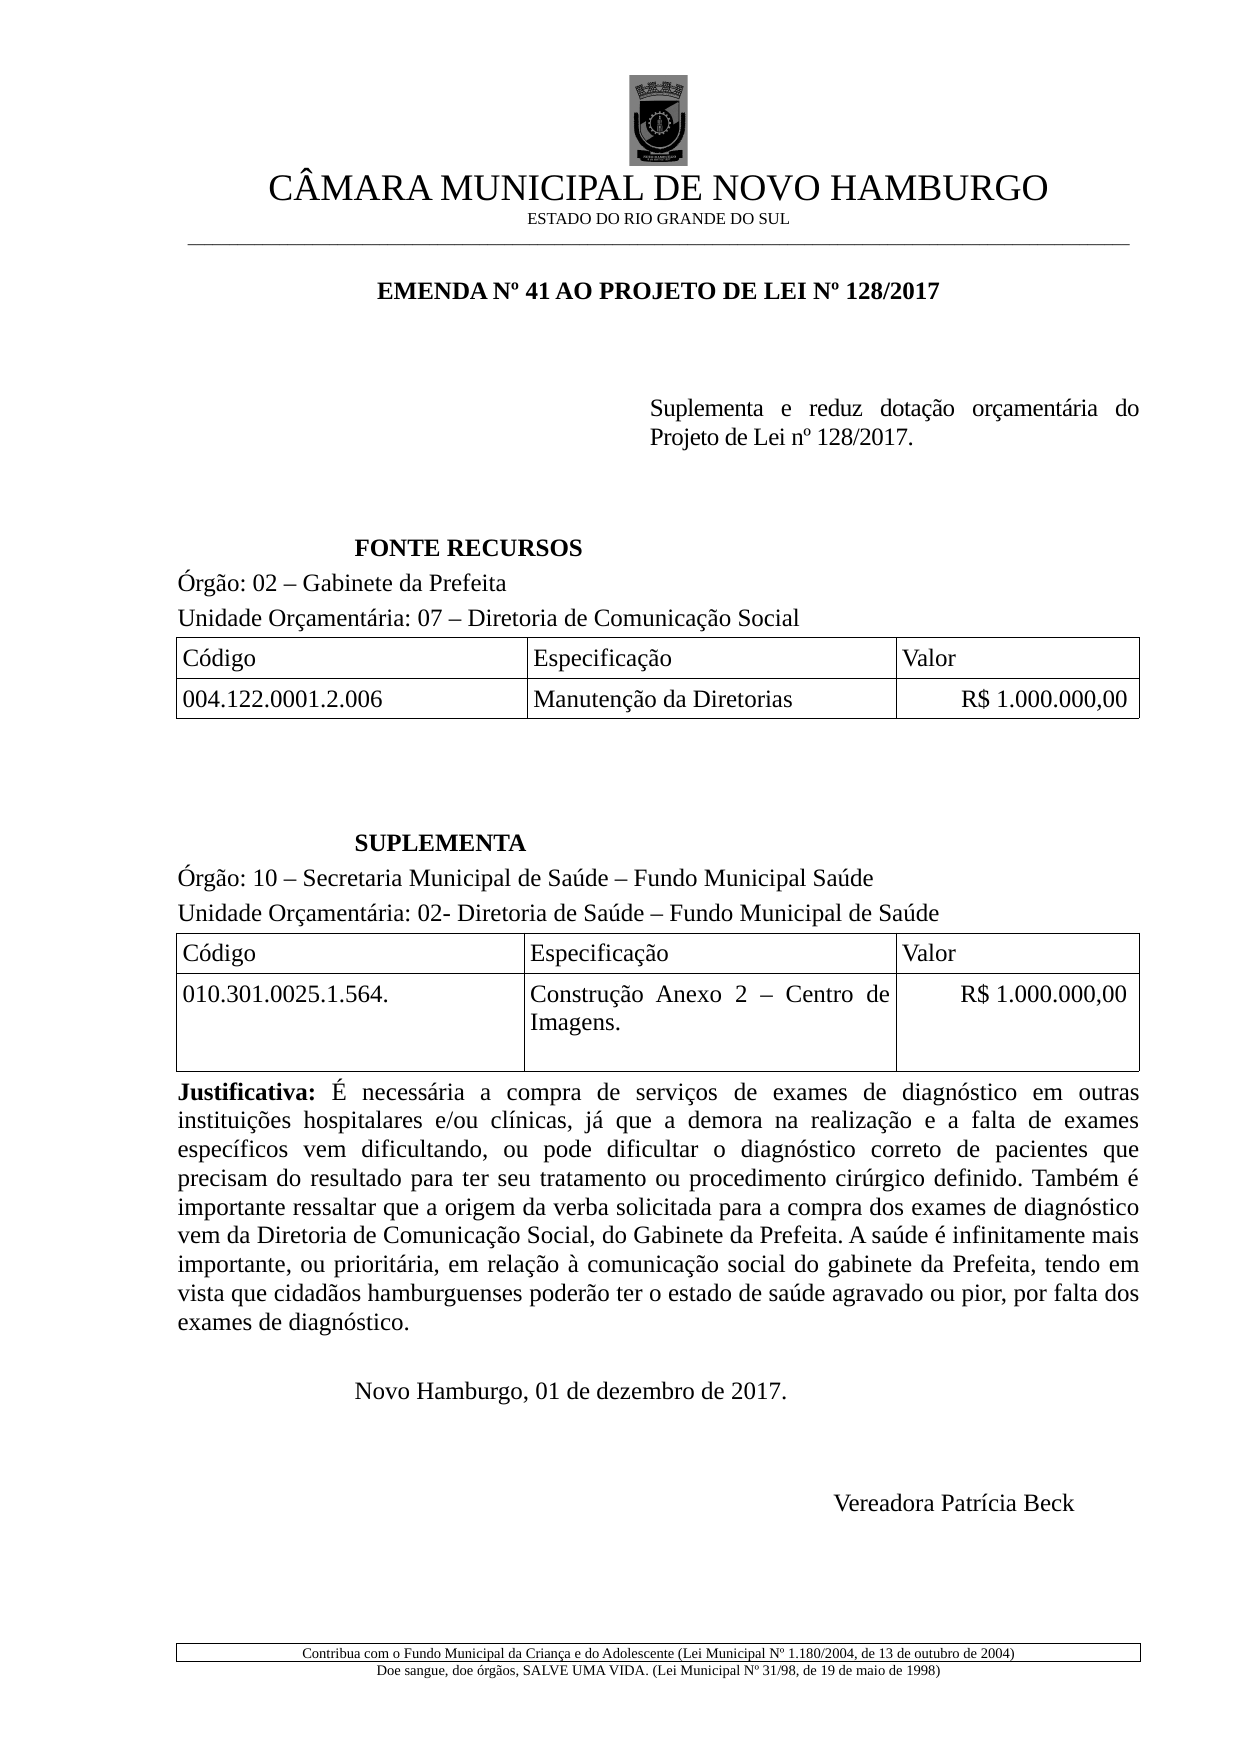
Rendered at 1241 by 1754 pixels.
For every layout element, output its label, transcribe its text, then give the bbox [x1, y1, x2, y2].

text FONTE RECURSOS [177, 533, 1140, 562]
table_header Valor [897, 638, 1139, 678]
text Vereadora Patrícia Beck [768, 1488, 1140, 1516]
text Novo Hamburgo, 01 de dezembro de 2017. [177, 1376, 1140, 1405]
table_header Valor [897, 934, 1139, 973]
table_header Especificação [528, 638, 896, 678]
text Suplementa e reduz dotação orçamentária do Projeto de Lei nº 128/2017. [649, 393, 1140, 451]
table_cell 004.122.0001.2.006 [177, 679, 527, 718]
text SUPLEMENTA [177, 828, 1140, 857]
table_header Código [177, 934, 524, 973]
text Unidade Orçamentária: 02- Diretoria de Saúde – Fundo Municipal de Saúde [177, 898, 1140, 926]
text Justificativa: É necessária a compra de serviços de exames de diagnóstico em outras instituições hospitalares e/ou clínicas, já que a demora na realização e a falta de exames específicos vem dificultando, ou pode dificultar o diagnóstico correto de pacientes que precisam do resultado para ter seu tratamento ou procedimento cirúrgico definido. Também é importante ressaltar que a origem da verba solicitada para a compra dos exames de diagnóstico vem da Diretoria de Comunicação Social, do Gabinete da Prefeita. A saúde é infinitamente mais importante, ou prioritária, em relação à comunicação social do gabinete da Prefeita, tendo em vista que cidadãos hamburguenses poderão ter o estado de saúde agravado ou pior, por falta dos exames de diagnóstico. [177, 1077, 1140, 1336]
table_cell R$ 1.000.000,00 [897, 974, 1139, 1071]
text Órgão: 10 – Secretaria Municipal de Saúde – Fundo Municipal Saúde [177, 863, 1140, 892]
table_header Especificação [525, 934, 896, 973]
table_cell R$ 1.000.000,00 [897, 679, 1139, 718]
table_cell Manutenção da Diretorias [528, 679, 896, 718]
table_cell 010.301.0025.1.564. [177, 974, 524, 1071]
text EMENDA Nº 41 AO PROJETO DE LEI Nº 128/2017 [177, 276, 1140, 304]
text Unidade Orçamentária: 07 – Diretoria de Comunicação Social [177, 603, 1140, 631]
table_cell Construção Anexo 2 – Centro de Imagens. [525, 974, 896, 1071]
table_header Código [177, 638, 527, 678]
text Órgão: 02 – Gabinete da Prefeita [177, 568, 1140, 597]
